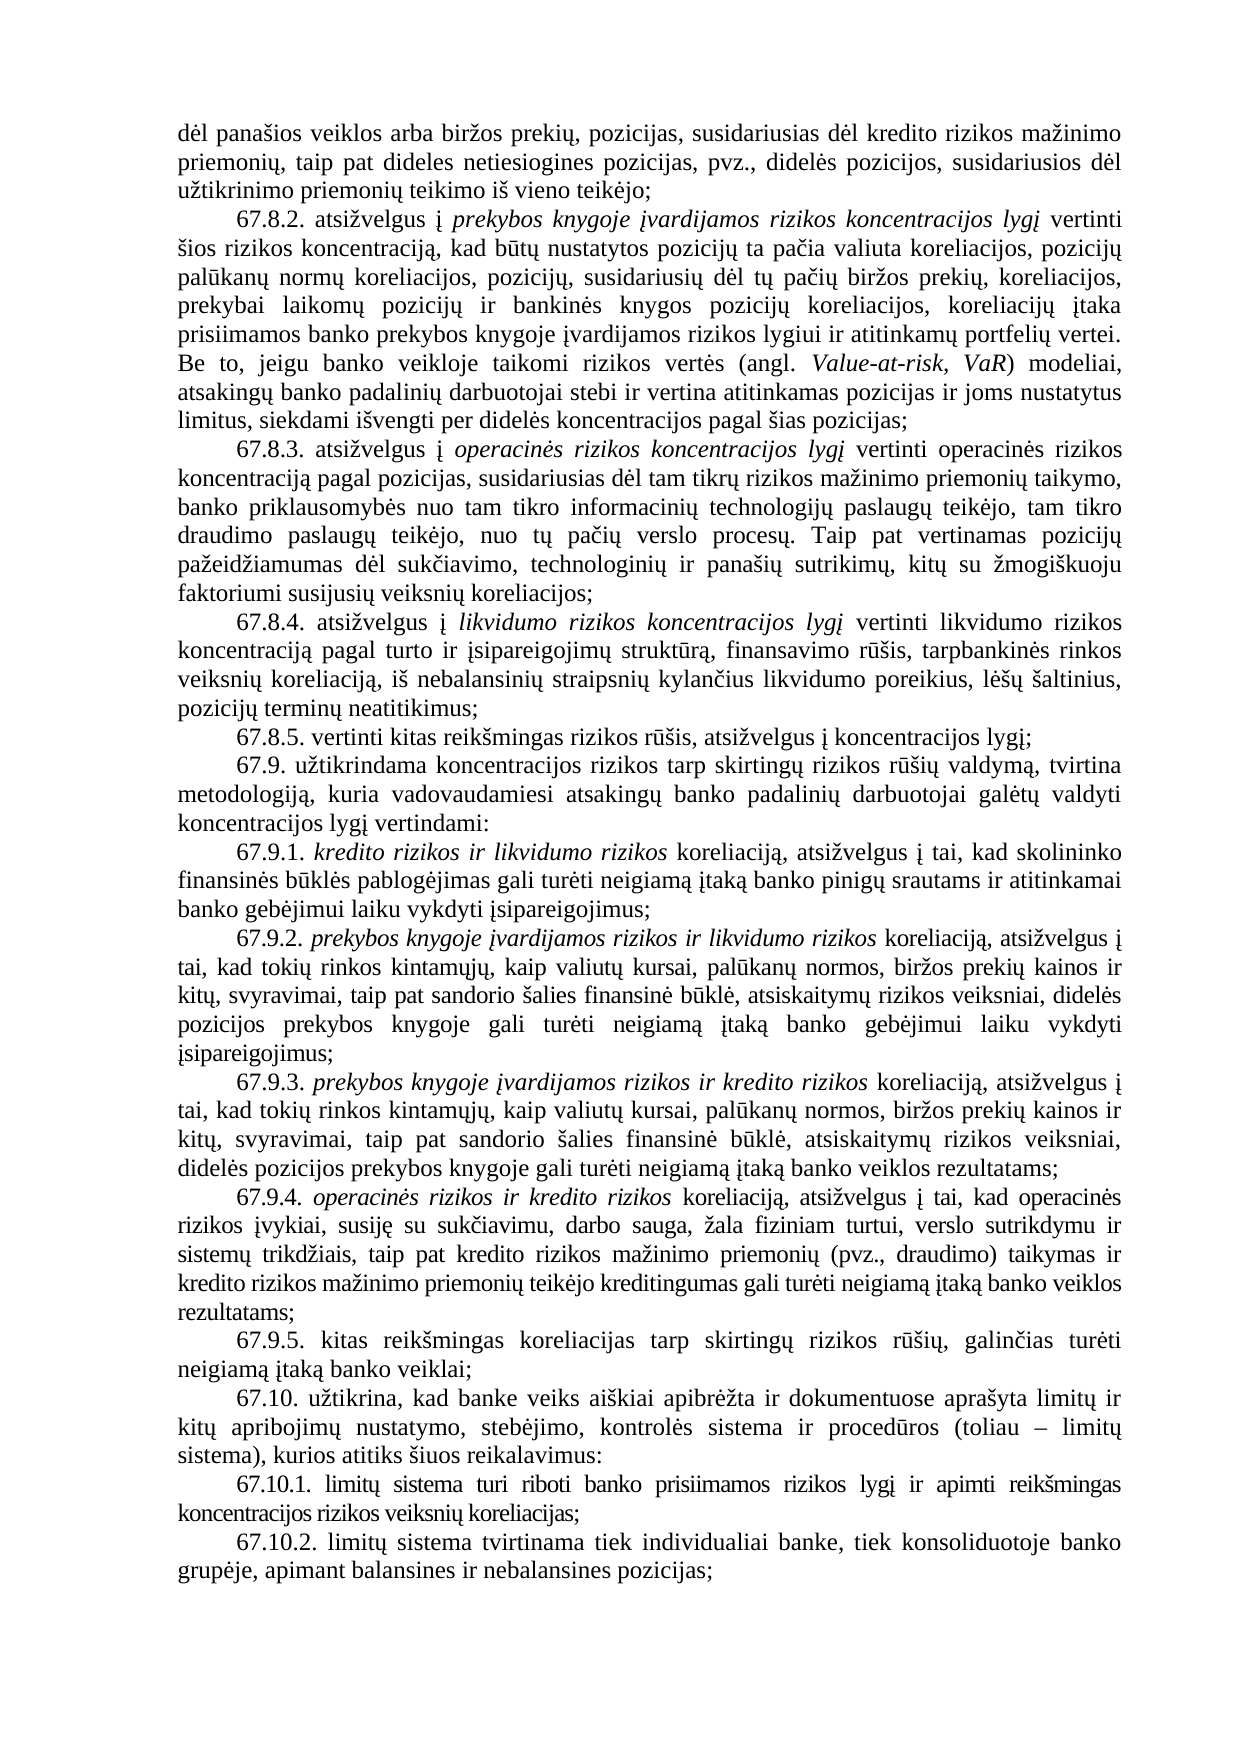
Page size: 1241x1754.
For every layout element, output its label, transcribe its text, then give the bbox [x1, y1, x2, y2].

text 67.8.2. atsižvelgus į prekybos knygoje įvardijamos rizikos koncentracijos lygį vertinti šios rizikos koncentraciją, kad būtų nustatytos pozicijų ta pačia valiuta koreliacijos, pozicijų palūkanų normų koreliacijos, pozicijų, susidariusių dėl tų pačių biržos prekių, koreliacijos, prekybai laikomų pozicijų ir bankinės knygos pozicijų koreliacijos, koreliacijų įtaka prisiimamos banko prekybos knygoje įvardijamos rizikos lygiui ir atitinkamų portfelių vertei. Be to, jeigu banko veikloje taikomi rizikos vertės (angl. Value-at-risk, VaR) modeliai, atsakingų banko padalinių darbuotojai stebi ir vertina atitinkamas pozicijas ir joms nustatytus limitus, siekdami išvengti per didelės koncentracijos pagal šias pozicijas; [177, 204, 1122, 434]
text 67.10.2. limitų sistema tvirtinama tiek individualiai banke, tiek konsoliduotoje banko grupėje, apimant balansines ir nebalansines pozicijas; [177, 1527, 1122, 1584]
text 67.8.4. atsižvelgus į likvidumo rizikos koncentracijos lygį vertinti likvidumo rizikos koncentraciją pagal turto ir įsipareigojimų struktūrą, finansavimo rūšis, tarpbankinės rinkos veiksnių koreliaciją, iš nebalansinių straipsnių kylančius likvidumo poreikius, lėšų šaltinius, pozicijų terminų neatitikimus; [177, 607, 1122, 722]
text 67.9.2. prekybos knygoje įvardijamos rizikos ir likvidumo rizikos koreliaciją, atsižvelgus į tai, kad tokių rinkos kintamųjų, kaip valiutų kursai, palūkanų normos, biržos prekių kainos ir kitų, svyravimai, taip pat sandorio šalies finansinė būklė, atsiskaitymų rizikos veiksniai, didelės pozicijos prekybos knygoje gali turėti neigiamą įtaką banko gebėjimui laiku vykdyti įsipareigojimus; [177, 923, 1122, 1067]
text dėl panašios veiklos arba biržos prekių, pozicijas, susidariusias dėl kredito rizikos mažinimo priemonių, taip pat dideles netiesiogines pozicijas, pvz., didelės pozicijos, susidariusios dėl užtikrinimo priemonių teikimo iš vieno teikėjo; [177, 118, 1122, 204]
text 67.9.4. operacinės rizikos ir kredito rizikos koreliaciją, atsižvelgus į tai, kad operacinės rizikos įvykiai, susiję su sukčiavimu, darbo sauga, žala fiziniam turtui, verslo sutrikdymu ir sistemų trikdžiais, taip pat kredito rizikos mažinimo priemonių (pvz., draudimo) taikymas ir kredito rizikos mažinimo priemonių teikėjo kreditingumas gali turėti neigiamą įtaką banko veiklos rezultatams; [177, 1182, 1122, 1326]
text 67.9.1. kredito rizikos ir likvidumo rizikos koreliaciją, atsižvelgus į tai, kad skolininko finansinės būklės pablogėjimas gali turėti neigiamą įtaką banko pinigų srautams ir atitinkamai banko gebėjimui laiku vykdyti įsipareigojimus; [177, 837, 1122, 923]
text 67.10. užtikrina, kad banke veiks aiškiai apibrėžta ir dokumentuose aprašyta limitų ir kitų apribojimų nustatymo, stebėjimo, kontrolės sistema ir procedūros (toliau – limitų sistema), kurios atitiks šiuos reikalavimus: [177, 1383, 1122, 1469]
text 67.8.5. vertinti kitas reikšmingas rizikos rūšis, atsižvelgus į koncentracijos lygį; [177, 722, 1122, 751]
text 67.9.3. prekybos knygoje įvardijamos rizikos ir kredito rizikos koreliaciją, atsižvelgus į tai, kad tokių rinkos kintamųjų, kaip valiutų kursai, palūkanų normos, biržos prekių kainos ir kitų, svyravimai, taip pat sandorio šalies finansinė būklė, atsiskaitymų rizikos veiksniai, didelės pozicijos prekybos knygoje gali turėti neigiamą įtaką banko veiklos rezultatams; [177, 1067, 1122, 1182]
text 67.9. užtikrindama koncentracijos rizikos tarp skirtingų rizikos rūšių valdymą, tvirtina metodologiją, kuria vadovaudamiesi atsakingų banko padalinių darbuotojai galėtų valdyti koncentracijos lygį vertindami: [177, 751, 1122, 837]
text 67.8.3. atsižvelgus į operacinės rizikos koncentracijos lygį vertinti operacinės rizikos koncentraciją pagal pozicijas, susidariusias dėl tam tikrų rizikos mažinimo priemonių taikymo, banko priklausomybės nuo tam tikro informacinių technologijų paslaugų teikėjo, tam tikro draudimo paslaugų teikėjo, nuo tų pačių verslo procesų. Taip pat vertinamas pozicijų pažeidžiamumas dėl sukčiavimo, technologinių ir panašių sutrikimų, kitų su žmogiškuoju faktoriumi susijusių veiksnių koreliacijos; [177, 434, 1122, 607]
text 67.9.5. kitas reikšmingas koreliacijas tarp skirtingų rizikos rūšių, galinčias turėti neigiamą įtaką banko veiklai; [177, 1326, 1122, 1383]
text 67.10.1. limitų sistema turi riboti banko prisiimamos rizikos lygį ir apimti reikšmingas koncentracijos rizikos veiksnių koreliacijas; [177, 1469, 1122, 1527]
